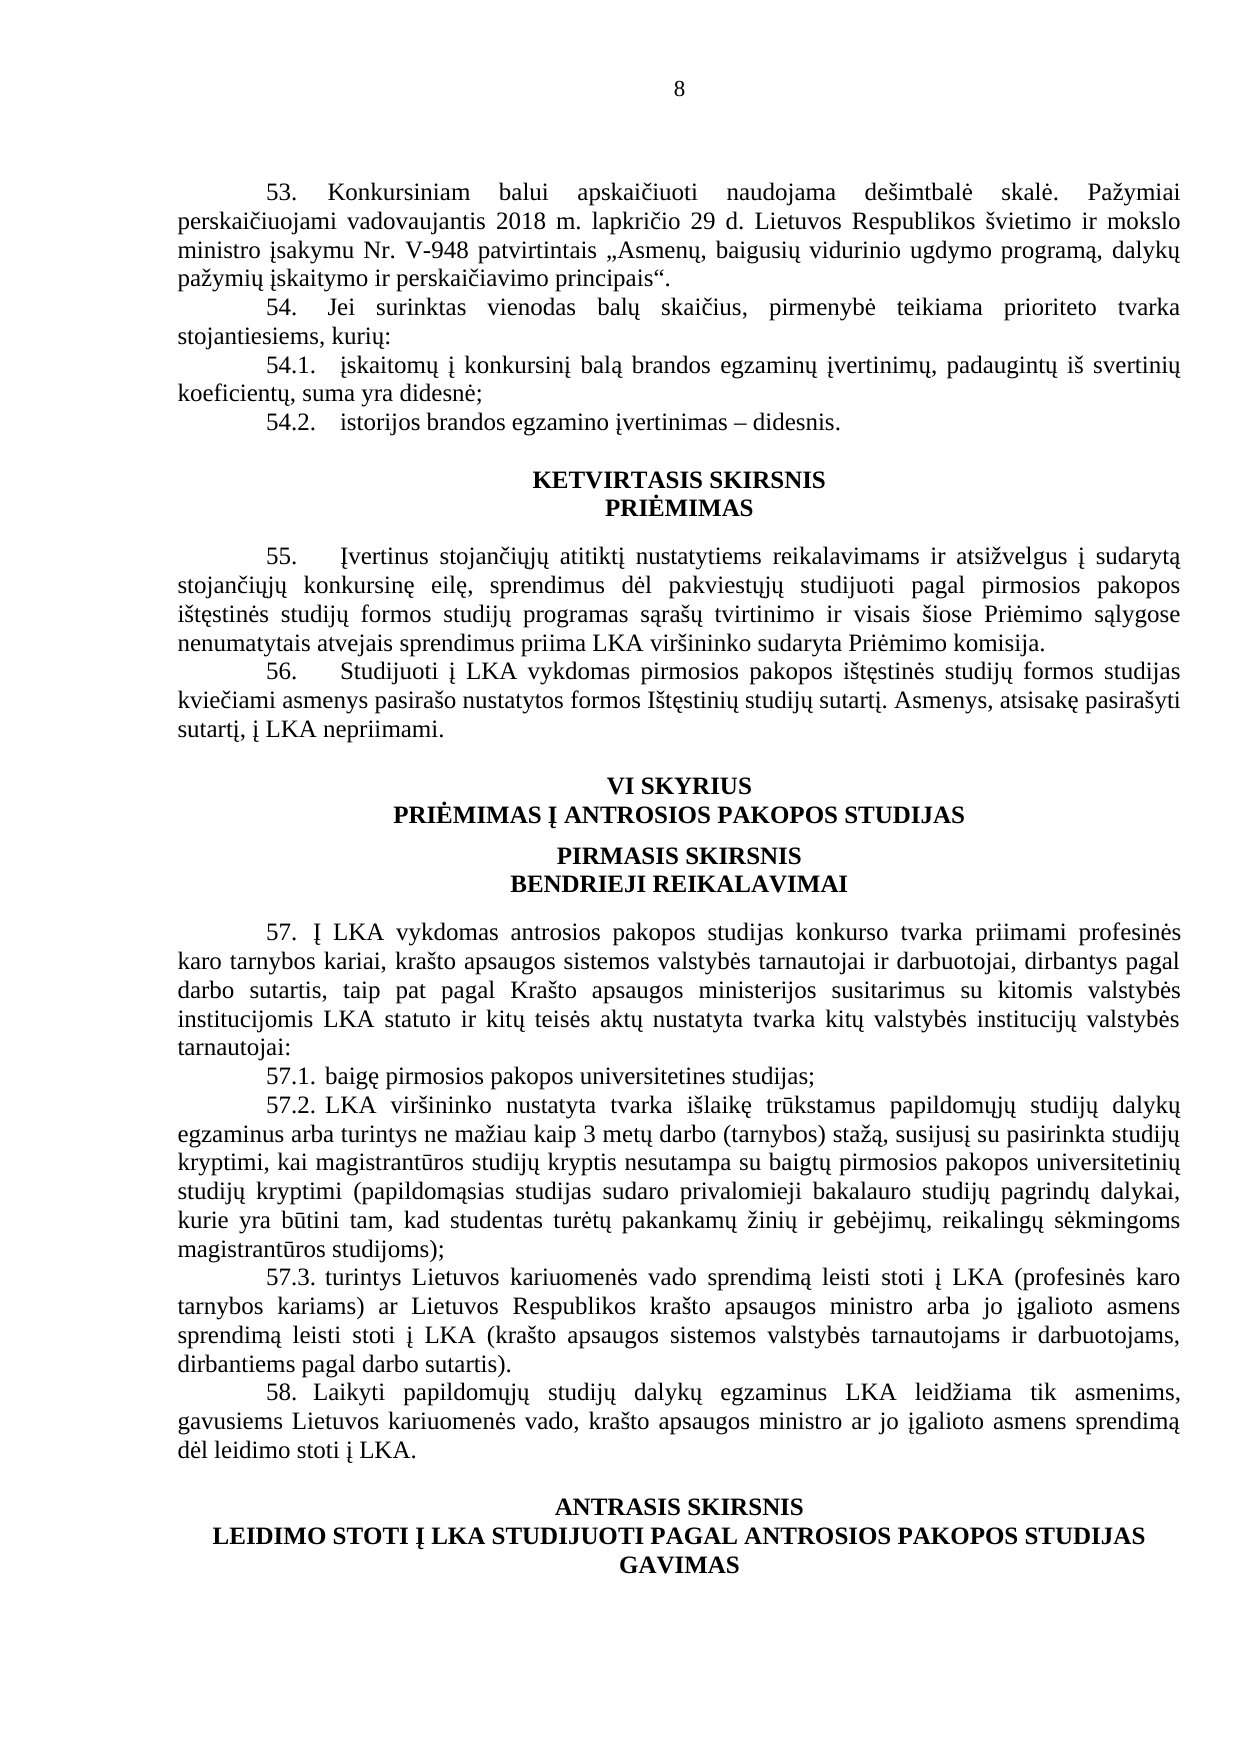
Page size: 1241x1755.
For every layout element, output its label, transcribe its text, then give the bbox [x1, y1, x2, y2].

text 53. Konkursiniam balui apskaičiuoti naudojama dešimtbalė skalė. Pažymiai perskaičiuojami vadovaujantis 2018 m. lapkričio 29 d. Lietuvos Respublikos švietimo ir mokslo ministro įsakymu Nr. V-948 patvirtintais „Asmenų, baigusių vidurinio ugdymo programą, dalykų pažymių įskaitymo ir perskaičiavimo principais“. [177, 177, 1181, 292]
text KETVIRTASIS SKIRSNIS [177, 465, 1181, 493]
text 57.3. turintys Lietuvos kariuomenės vado sprendimą leisti stoti į LKA (profesinės karo tarnybos kariams) ar Lietuvos Respublikos krašto apsaugos ministro arba jo įgalioto asmens sprendimą leisti stoti į LKA (krašto apsaugos sistemos valstybės tarnautojams ir darbuotojams, dirbantiems pagal darbo sutartis). [177, 1262, 1181, 1377]
text 57.2. LKA viršininko nustatyta tvarka išlaikę trūkstamus papildomųjų studijų dalykų egzaminus arba turintys ne mažiau kaip 3 metų darbo (tarnybos) stažą, susijusį su pasirinkta studijų kryptimi, kai magistrantūros studijų kryptis nesutampa su baigtų pirmosios pakopos universitetinių studijų kryptimi (papildomąsias studijas sudaro privalomieji bakalauro studijų pagrindų dalykai, kurie yra būtini tam, kad studentas turėtų pakankamų žinių ir gebėjimų, reikalingų sėkmingoms magistrantūros studijoms); [177, 1090, 1181, 1262]
text 58. Laikyti papildomųjų studijų dalykų egzaminus LKA leidžiama tik asmenims, gavusiems Lietuvos kariuomenės vado, krašto apsaugos ministro ar jo įgalioto asmens sprendimą dėl leidimo stoti į LKA. [177, 1377, 1181, 1464]
text 54. Jei surinktas vienodas balų skaičius, pirmenybė teikiama prioriteto tvarka stojantiesiems, kurių: [177, 292, 1181, 350]
text LEIDIMO STOTI Į LKA STUDIJUOTI PAGAL ANTROSIOS PAKOPOS STUDIJAS GAVIMAS [177, 1521, 1181, 1579]
text VI SKYRIUS [177, 771, 1181, 800]
text 57.1. baigę pirmosios pakopos universitetines studijas; [177, 1061, 1181, 1090]
text PRIĖMIMAS Į ANTROSIOS PAKOPOS STUDIJAS [177, 800, 1181, 829]
text 54.1. įskaitomų į konkursinį balą brandos egzaminų įvertinimų, padaugintų iš svertinių koeficientų, suma yra didesnė; [177, 350, 1181, 407]
text 57. Į LKA vykdomas antrosios pakopos studijas konkurso tvarka priimami profesinės karo tarnybos kariai, krašto apsaugos sistemos valstybės tarnautojai ir darbuotojai, dirbantys pagal darbo sutartis, taip pat pagal Krašto apsaugos ministerijos susitarimus su kitomis valstybės institucijomis LKA statuto ir kitų teisės aktų nustatyta tvarka kitų valstybės institucijų valstybės tarnautojai: [177, 917, 1181, 1061]
text 56. Studijuoti į LKA vykdomas pirmosios pakopos ištęstinės studijų formos studijas kviečiami asmenys pasirašo nustatytos formos Ištęstinių studijų sutartį. Asmenys, atsisakę pasirašyti sutartį, į LKA nepriimami. [177, 656, 1181, 743]
text PIRMASIS SKIRSNIS [177, 841, 1181, 869]
text 54.2. istorijos brandos egzamino įvertinimas – didesnis. [177, 407, 1181, 436]
text PRIĖMIMAS [177, 493, 1181, 522]
text BENDRIEJI REIKALAVIMAI [177, 869, 1181, 898]
text ANTRASIS SKIRSNIS [177, 1492, 1181, 1521]
text 55. Įvertinus stojančiųjų atitiktį nustatytiems reikalavimams ir atsižvelgus į sudarytą stojančiųjų konkursinę eilę, sprendimus dėl pakviestųjų studijuoti pagal pirmosios pakopos ištęstinės studijų formos studijų programas sąrašų tvirtinimo ir visais šiose Priėmimo sąlygose nenumatytais atvejais sprendimus priima LKA viršininko sudaryta Priėmimo komisija. [177, 541, 1181, 656]
